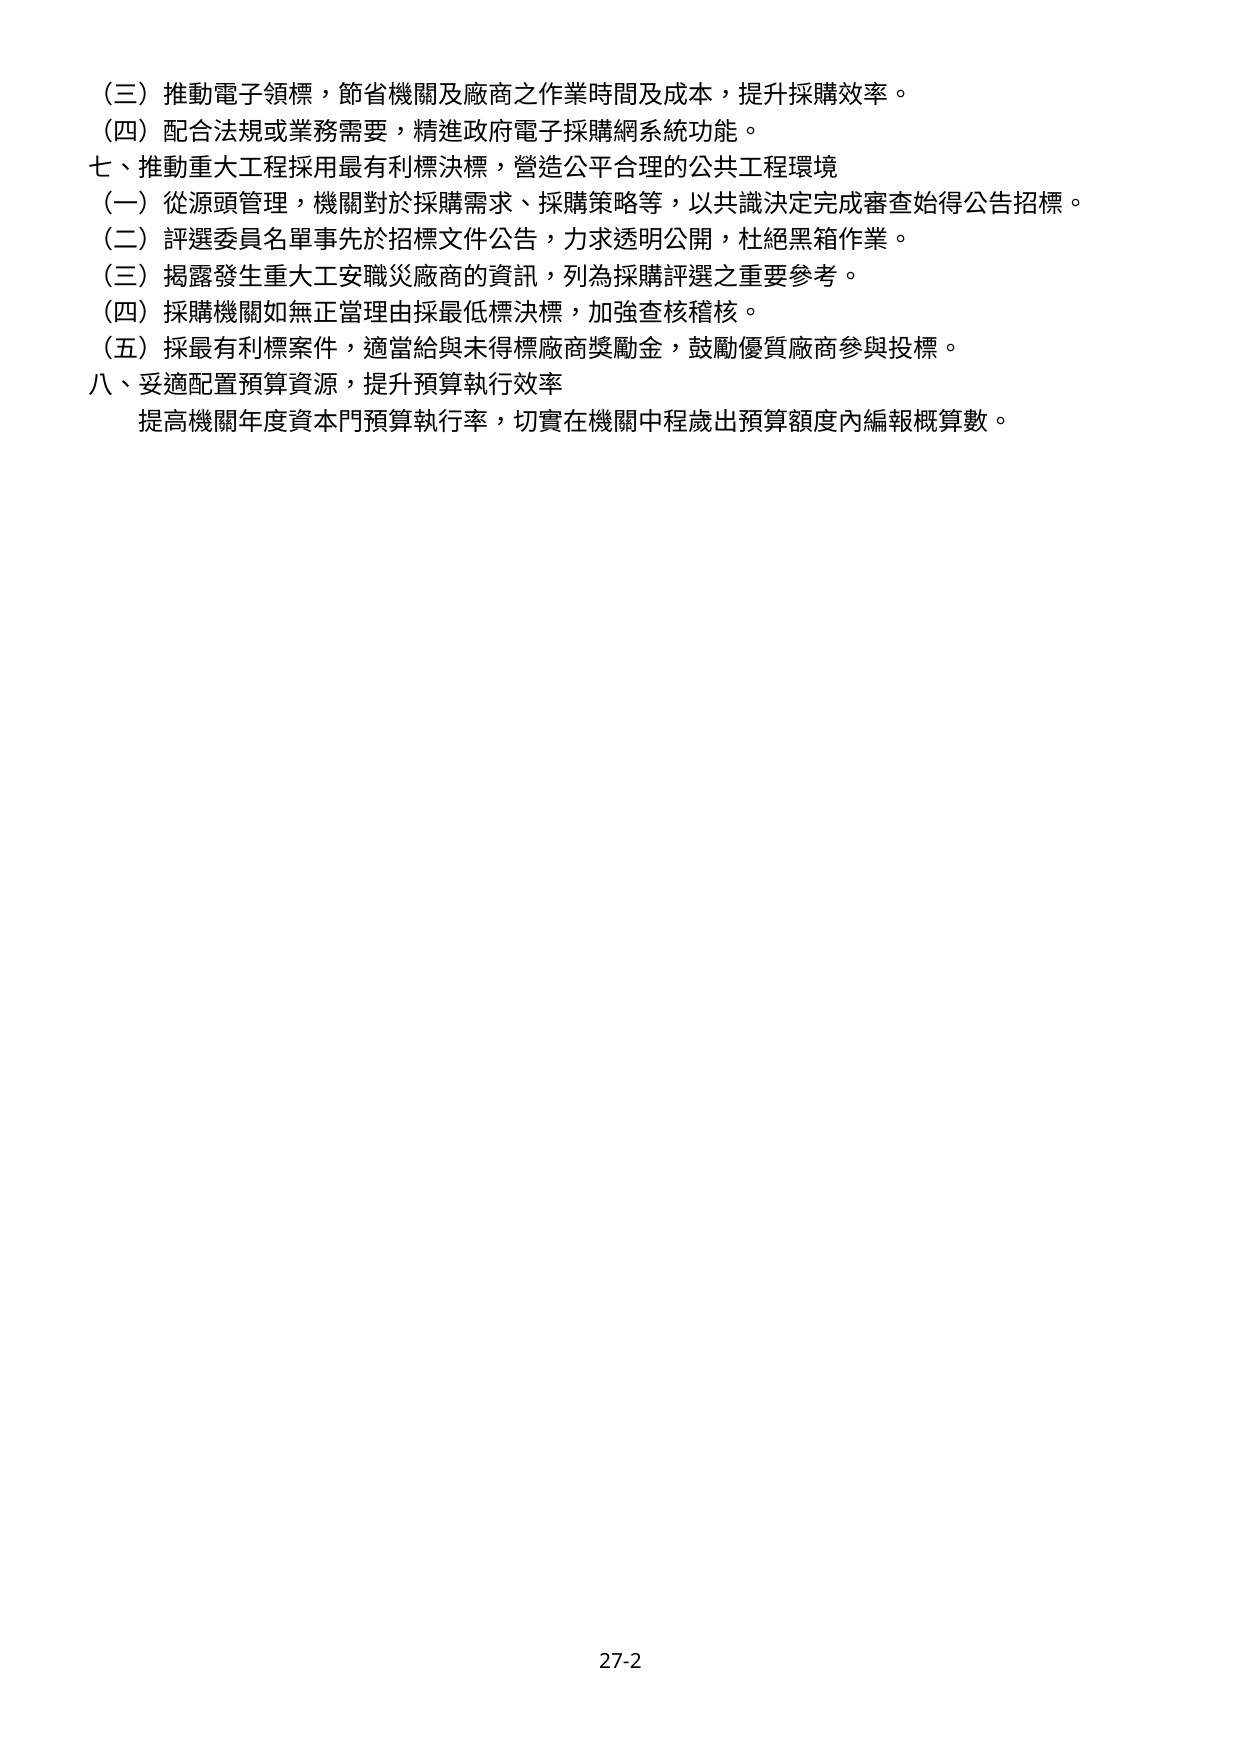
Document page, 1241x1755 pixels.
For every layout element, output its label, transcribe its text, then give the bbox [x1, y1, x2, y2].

text （四）採購機關如無正當理由採最低標決標，加強查核稽核。 [89, 292, 1152, 329]
text （三）推動電子領標，節省機關及廠商之作業時間及成本，提升採購效率。 [89, 75, 1152, 111]
text 提高機關年度資本門預算執行率，切實在機關中程歲出預算額度內編報概算數。 [89, 401, 1152, 437]
text （五）採最有利標案件，適當給與未得標廠商獎勵金，鼓勵優質廠商參與投標。 [89, 329, 1152, 365]
text （三）揭露發生重大工安職災廠商的資訊，列為採購評選之重要參考。 [89, 256, 1152, 292]
text 七、推動重大工程採用最有利標決標，營造公平合理的公共工程環境 [89, 147, 1152, 184]
text （一）從源頭管理，機關對於採購需求、採購策略等，以共識決定完成審查始得公告招標。 [89, 184, 1152, 220]
text （二）評選委員名單事先於招標文件公告，力求透明公開，杜絕黑箱作業。 [89, 220, 1152, 256]
text 八、妥適配置預算資源，提升預算執行效率 [89, 365, 1152, 401]
text （四）配合法規或業務需要，精進政府電子採購網系統功能。 [89, 111, 1152, 147]
